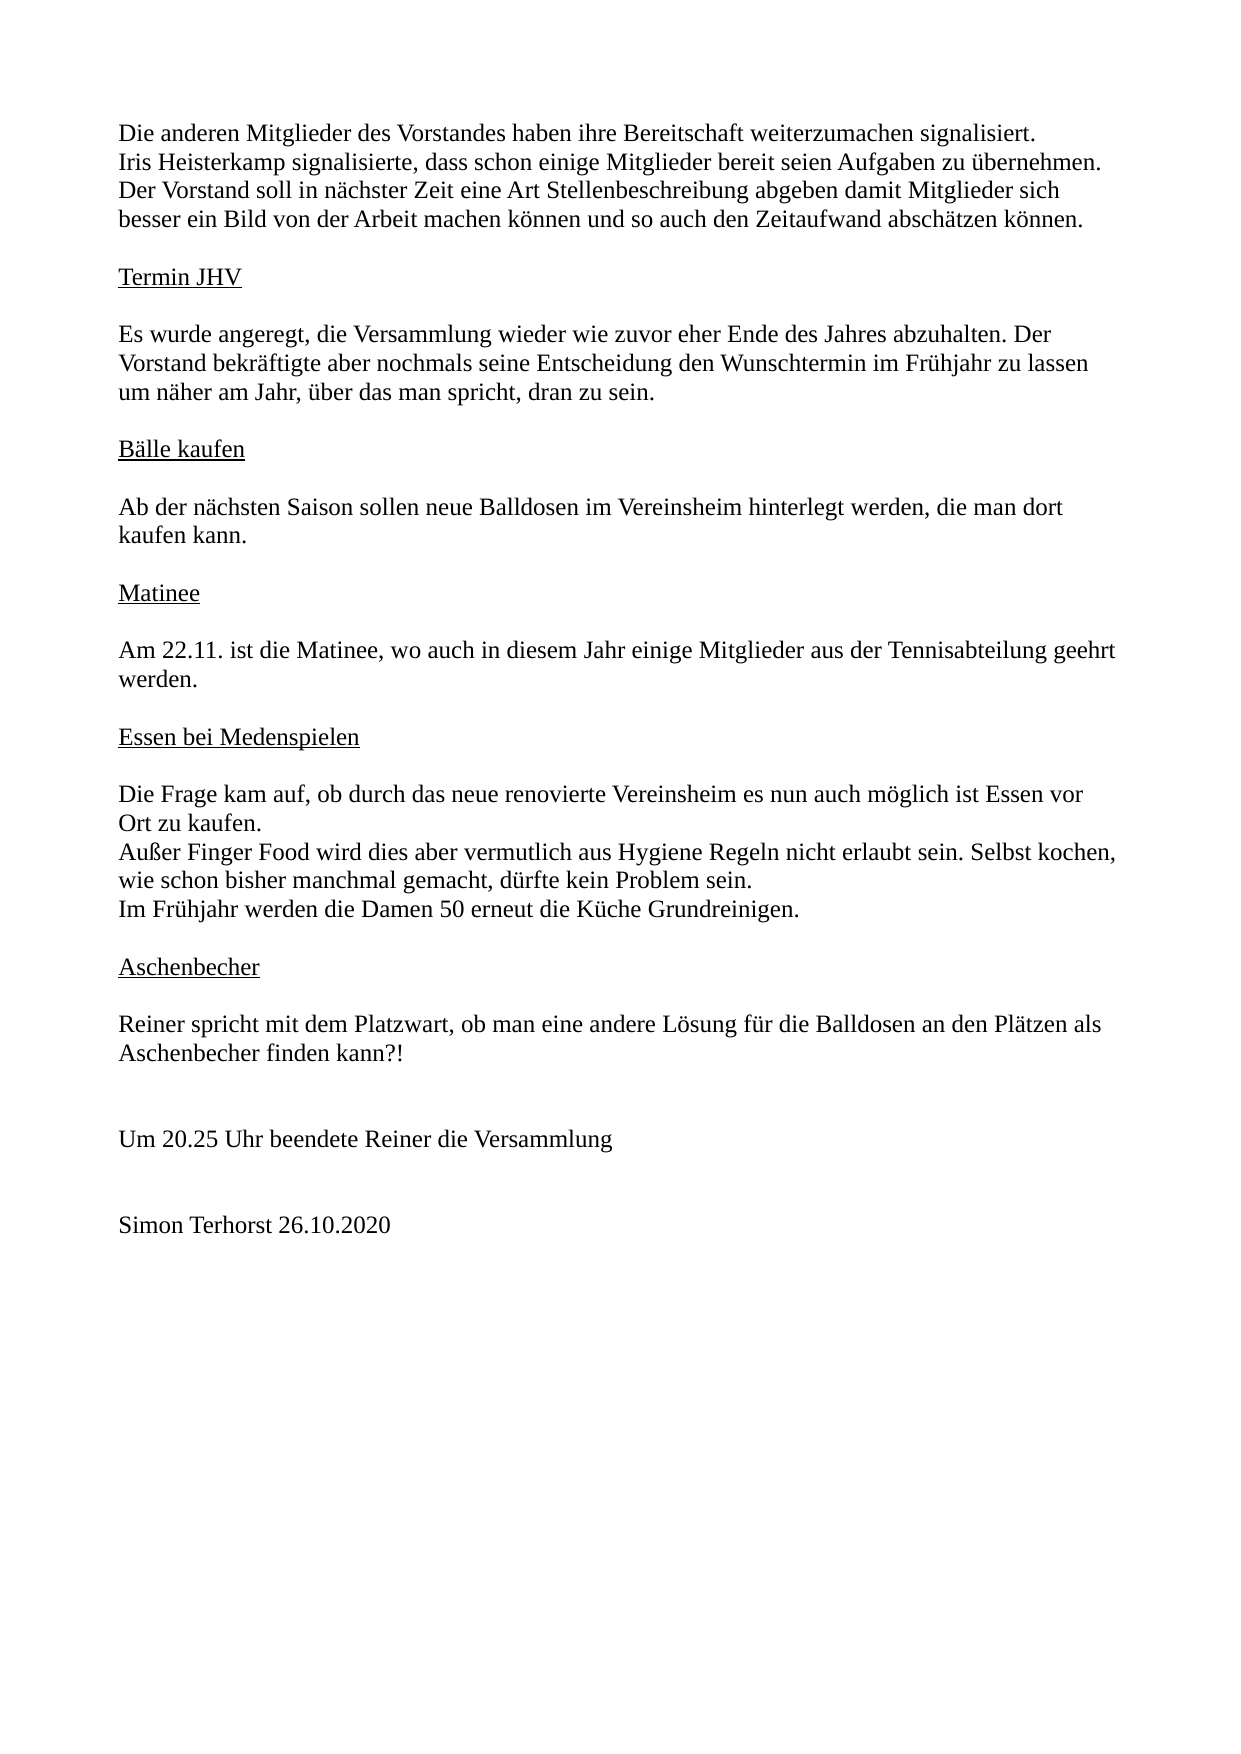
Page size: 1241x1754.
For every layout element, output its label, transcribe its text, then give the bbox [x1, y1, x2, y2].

text Der Vorstand soll in nächster Zeit eine Art Stellenbeschreibung abgeben damit Mitglieder sich besser ein Bild von der Arbeit machen können und so auch den Zeitaufwand abschätzen können. [118, 176, 1122, 233]
text Reiner spricht mit dem Platzwart, ob man eine andere Lösung für die Balldosen an den Plätzen als Aschenbecher finden kann?! [118, 1009, 1122, 1067]
text Iris Heisterkamp signalisierte, dass schon einige Mitglieder bereit seien Aufgaben zu übernehmen. [118, 147, 1122, 176]
text Am 22.11. ist die Matinee, wo auch in diesem Jahr einige Mitglieder aus der Tennisabteilung geehrt werden. [118, 636, 1122, 693]
text Matinee [118, 578, 1122, 607]
text Bälle kaufen [118, 434, 1122, 463]
text Im Frühjahr werden die Damen 50 erneut die Küche Grundreinigen. [118, 894, 1122, 923]
text Termin JHV [118, 262, 1122, 291]
text Um 20.25 Uhr beendete Reiner die Versammlung [118, 1124, 1122, 1153]
text Die Frage kam auf, ob durch das neue renovierte Vereinsheim es nun auch möglich ist Essen vor Ort zu kaufen. [118, 779, 1122, 837]
text Es wurde angeregt, die Versammlung wieder wie zuvor eher Ende des Jahres abzuhalten. Der Vorstand bekräftigte aber nochmals seine Entscheidung den Wunschtermin im Frühjahr zu lassen um näher am Jahr, über das man spricht, dran zu sein. [118, 319, 1122, 406]
text Simon Terhorst 26.10.2020 [118, 1211, 1122, 1239]
text Aschenbecher [118, 952, 1122, 981]
text Essen bei Medenspielen [118, 722, 1122, 751]
text Die anderen Mitglieder des Vorstandes haben ihre Bereitschaft weiterzumachen signalisiert. [118, 118, 1122, 147]
text Ab der nächsten Saison sollen neue Balldosen im Vereinsheim hinterlegt werden, die man dort kaufen kann. [118, 492, 1122, 549]
text Außer Finger Food wird dies aber vermutlich aus Hygiene Regeln nicht erlaubt sein. Selbst kochen, wie schon bisher manchmal gemacht, dürfte kein Problem sein. [118, 837, 1122, 894]
